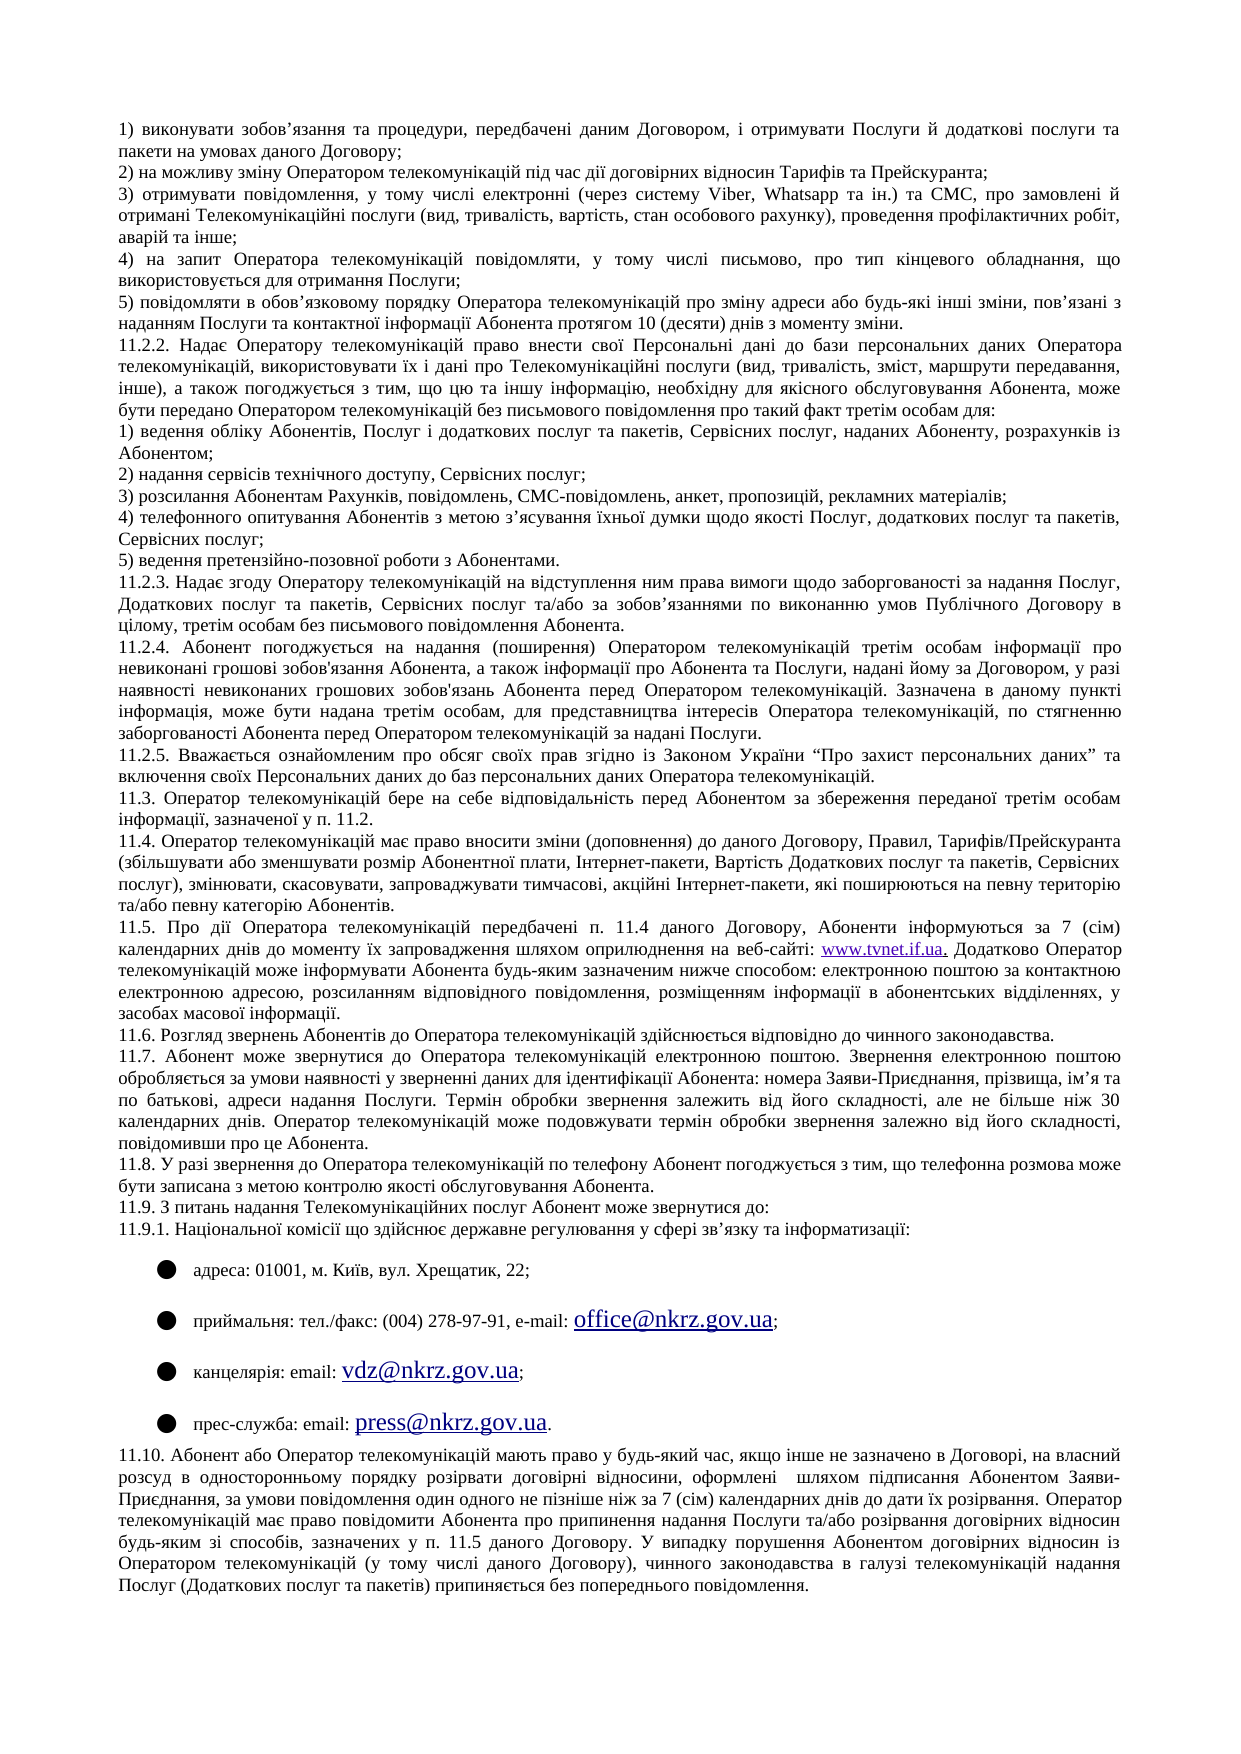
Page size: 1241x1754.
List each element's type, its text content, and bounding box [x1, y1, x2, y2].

text 4) на запит Оператора телекомунікацій повідомляти, у тому числі письмово, про тип кінцевого обладнання, що використовується для отримання Послуги; [118, 247, 1122, 291]
list приймальня: тел./факс: (004) 278-97-91, e-mail: office@nkrz.gov.ua; [156, 1291, 1122, 1342]
text 11.3. Оператор телекомунікацій бере на себе відповідальність перед Абонентом за збереження переданої третім особам інформації, зазначеної у п. 11.2. [118, 787, 1122, 830]
text 11.2.3. Надає згоду Оператору телекомунікацій на відступлення ним права вимоги щодо заборгованості за надання Послуг, Додаткових послуг та пакетів, Сервісних послуг та/або за зобов’язаннями по виконанню умов Публічного Договору в цілому, третім особам без письмового повідомлення Абонента. [118, 571, 1122, 636]
text 11.2.2. Надає Оператору телекомунікацій право внести свої Персональні дані до бази персональних даних Оператора телекомунікацій, використовувати їх і дані про Телекомунікаційні послуги (вид, тривалість, зміст, маршрути передавання, інше), а також погоджується з тим, що цю та іншу інформацію, необхідну для якісного обслуговування Абонента, може бути передано Оператором телекомунікацій без письмового повідомлення про такий факт третім особам для: [118, 334, 1122, 420]
text 11.5. Про дії Оператора телекомунікацій передбачені п. 11.4 даного Договору, Абоненти інформуються за 7 (сім) календарних днів до моменту їх запровадження шляхом оприлюднення на веб-сайті: www.tvnet.if.ua. Додатково Оператор телекомунікацій може інформувати Абонента будь-яким зазначеним нижче способом: електронною поштою за контактною електронною адресою, розсиланням відповідного повідомлення, розміщенням інформації в абонентських відділеннях, у засобах масової інформації. [118, 916, 1122, 1024]
text 11.2.5. Вважається ознайомленим про обсяг своїх прав згідно із Законом України “Про захист персональних даних” та включення своїх Персональних даних до баз персональних даних Оператора телекомунікацій. [118, 743, 1122, 787]
list адреса: 01001, м. Київ, вул. Хрещатик, 22; [156, 1239, 1122, 1291]
text 4) телефонного опитування Абонентів з метою з’ясування їхньої думки щодо якості Послуг, додаткових послуг та пакетів, Сервісних послуг; [118, 506, 1122, 549]
text 11.10. Абонент або Оператор телекомунікацій мають право у будь-який час, якщо інше не зазначено в Договорі, на власний розсуд в односторонньому порядку розірвати договірні відносини, оформлені шляхом підписання Абонентом Заяви-Приєднання, за умови повідомлення один одного не пізніше ніж за 7 (сім) календарних днів до дати їх розірвання. Оператор телекомунікацій має право повідомити Абонента про припинення надання Послуги та/або розірвання договірних відносин будь-яким зі способів, зазначених у п. 11.5 даного Договору. У випадку порушення Абонентом договірних відносин із Оператором телекомунікацій (у тому числі даного Договору), чинного законодавства в галузі телекомунікацій надання Послуг (Додаткових послуг та пакетів) припиняється без попереднього повідомлення. [118, 1444, 1122, 1595]
text 11.6. Розгляд звернень Абонентів до Оператора телекомунікацій здійснюється відповідно до чинного законодавства. [118, 1024, 1122, 1045]
text 5) повідомляти в обов’язковому порядку Оператора телекомунікацій про зміну адреси або будь-які інші зміни, пов’язані з наданням Послуги та контактної інформації Абонента протягом 10 (десяти) днів з моменту зміни. [118, 291, 1122, 334]
text 1) виконувати зобов’язання та процедури, передбачені даним Договором, і отримувати Послуги й додаткові послуги та пакети на умовах даного Договору; [118, 118, 1122, 161]
text 11.8. У разі звернення до Оператора телекомунікацій по телефону Абонент погоджується з тим, що телефонна розмова може бути записана з метою контролю якості обслуговування Абонента. [118, 1153, 1122, 1196]
text 11.7. Абонент може звернутися до Оператора телекомунікацій електронною поштою. Звернення електронною поштою обробляється за умови наявності у зверненні даних для ідентифікації Абонента: номера Заяви-Приєднання, прізвища, ім’я та по батькові, адреси надання Послуги. Термін обробки звернення залежить від його складності, але не більше ніж 30 календарних днів. Оператор телекомунікацій може подовжувати термін обробки звернення залежно від його складності, повідомивши про це Абонента. [118, 1045, 1122, 1153]
text 2) надання сервісів технічного доступу, Сервісних послуг; [118, 463, 1122, 485]
text 11.4. Оператор телекомунікацій має право вносити зміни (доповнення) до даного Договору, Правил, Тарифів/Прейскуранта (збільшувати або зменшувати розмір Абонентної плати, Інтернет-пакети, Вартість Додаткових послуг та пакетів, Сервісних послуг), змінювати, скасовувати, запроваджувати тимчасові, акційні Інтернет-пакети, які поширюються на певну територію та/або певну категорію Абонентів. [118, 830, 1122, 916]
text 11.2.4. Абонент погоджується на надання (поширення) Оператором телекомунікацій третім особам інформації про невиконані грошові зобов'язання Абонента, а також інформації про Абонента та Послуги, надані йому за Договором, у разі наявності невиконаних грошових зобов'язань Абонента перед Оператором телекомунікацій. Зазначена в даному пункті інформація, може бути надана третім особам, для представництва інтересів Оператора телекомунікацій, по стягненню заборгованості Абонента перед Оператором телекомунікацій за надані Послуги. [118, 636, 1122, 743]
text 11.9. З питань надання Телекомунікаційних послуг Абонент може звернутися до: [118, 1196, 1122, 1218]
text 5) ведення претензійно-позовної роботи з Абонентами. [118, 549, 1122, 571]
text 2) на можливу зміну Оператором телекомунікацій під час дії договірних відносин Тарифів та Прейскуранта; [118, 161, 1122, 183]
text 3) розсилання Абонентам Рахунків, повідомлень, СМС-повідомлень, анкет, пропозицій, рекламних матеріалів; [118, 485, 1122, 506]
text 11.9.1. Національної комісії що здійснює державне регулювання у сфері зв’язку та інформатизації: [118, 1218, 1122, 1239]
text 3) отримувати повідомлення, у тому числі електронні (через систему Viber, Whatsapp та ін.) та СМС, про замовлені й отримані Телекомунікаційні послуги (вид, тривалість, вартість, стан особового рахунку), проведення профілактичних робіт, аварій та інше; [118, 183, 1122, 247]
list прес-служба: email: press@nkrz.gov.ua. [156, 1393, 1122, 1444]
text 1) ведення обліку Абонентів, Послуг і додаткових послуг та пакетів, Сервісних послуг, наданих Абоненту, розрахунків із Абонентом; [118, 420, 1122, 463]
list канцелярія: email: vdz@nkrz.gov.ua; [156, 1342, 1122, 1393]
